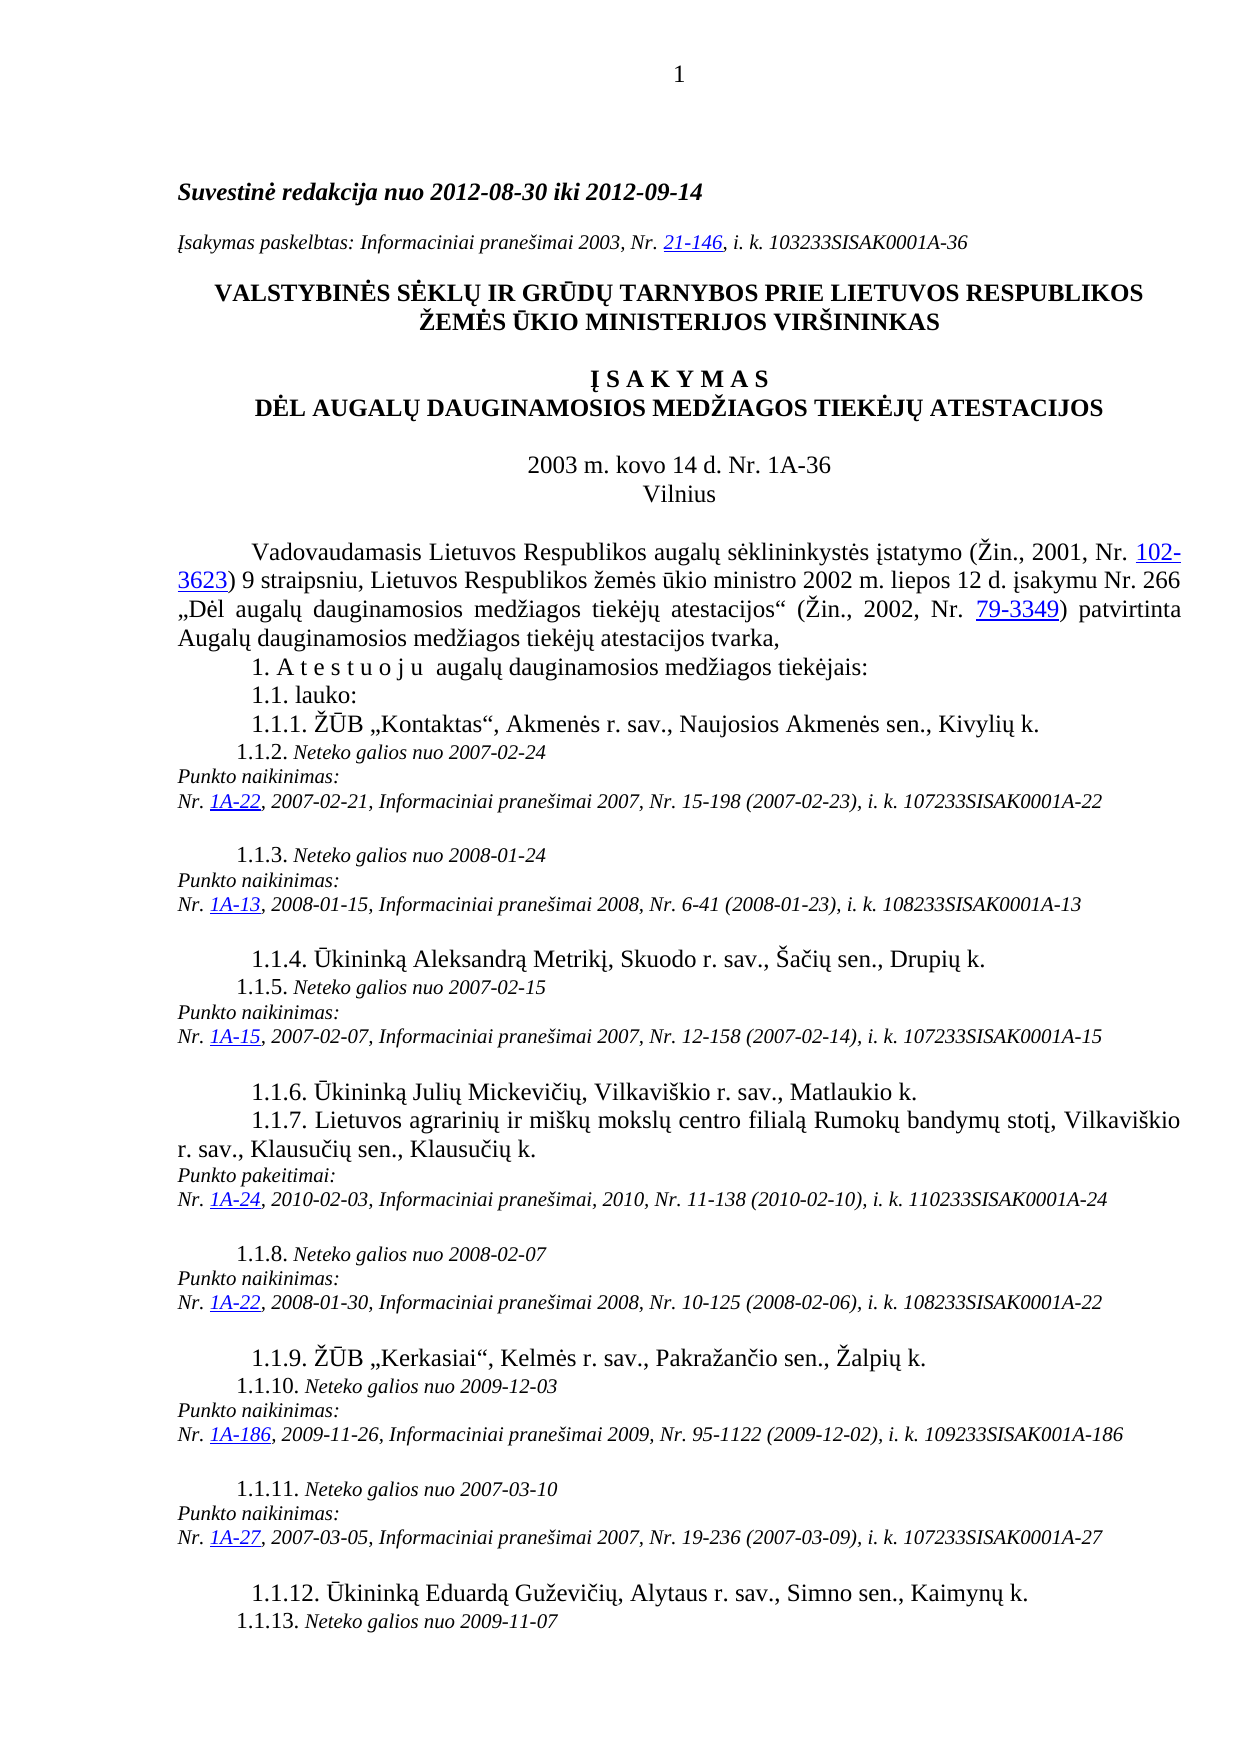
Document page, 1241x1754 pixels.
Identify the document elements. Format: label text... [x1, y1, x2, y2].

text VALSTYBINĖS SĖKLŲ IR GRŪDŲ TARNYBOS PRIE LIETUVOS RESPUBLIKOS ŽEMĖS ŪKIO MINISTERIJOS VIRŠININKAS [177, 278, 1181, 336]
text 1.1.9. ŽŪB „Kerkasiai“, Kelmės r. sav., Pakražančio sen., Žalpių k. [177, 1343, 1181, 1372]
text 1.1.4. Ūkininką Aleksandrą Metrikį, Skuodo r. sav., Šačių sen., Drupių k. [177, 944, 1181, 973]
text Suvestinė redakcija nuo 2012-08-30 iki 2012-09-14 [177, 177, 1181, 206]
text 1.1.10. Neteko galios nuo 2009-12-03 [177, 1372, 1181, 1398]
text 1.1.12. Ūkininką Eduardą Guževičių, Alytaus r. sav., Simno sen., Kaimynų k. [177, 1578, 1181, 1607]
text 1.1.8. Neteko galios nuo 2008-02-07 [177, 1240, 1181, 1266]
text 1.1.7. Lietuvos agrarinių ir miškų mokslų centro filialą Rumokų bandymų stotį, Vilkaviškio r. sav., Klausučių sen., Klausučių k. [177, 1105, 1181, 1163]
text Nr. 1A-27, 2007-03-05, Informaciniai pranešimai 2007, Nr. 19-236 (2007-03-09), i. k. 107233SISAK0001A-27 [177, 1525, 1181, 1549]
text Vilnius [177, 479, 1181, 508]
text Punkto naikinimas: [177, 1000, 1181, 1024]
text 1.1.3. Neteko galios nuo 2008-01-24 [177, 841, 1181, 868]
text 1.1.2. Neteko galios nuo 2007-02-24 [177, 738, 1181, 764]
text Nr. 1A-22, 2008-01-30, Informaciniai pranešimai 2008, Nr. 10-125 (2008-02-06), i. k. 108233SISAK0001A-22 [177, 1290, 1181, 1314]
text DĖL AUGALŲ DAUGINAMOSIOS MEDŽIAGOS TIEKĖJŲ ATESTACIJOS [177, 393, 1181, 422]
text Punkto pakeitimai: [177, 1163, 1181, 1187]
text Punkto naikinimas: [177, 1266, 1181, 1290]
text Punkto naikinimas: [177, 1398, 1181, 1422]
text Nr. 1A-24, 2010-02-03, Informaciniai pranešimai, 2010, Nr. 11-138 (2010-02-10), i. k. 110233SISAK0001A-24 [177, 1187, 1181, 1211]
text 1.1.11. Neteko galios nuo 2007-03-10 [177, 1475, 1181, 1501]
text Įsakymas paskelbtas: Informaciniai pranešimai 2003, Nr. 21-146, i. k. 103233SISAK0001A-36 [177, 230, 1181, 254]
text 1.1.13. Neteko galios nuo 2009-11-07 [177, 1607, 1181, 1633]
text 1.1.5. Neteko galios nuo 2007-02-15 [177, 973, 1181, 1000]
text Nr. 1A-186, 2009-11-26, Informaciniai pranešimai 2009, Nr. 95-1122 (2009-12-02), i. k. 109233SISAK001A-186 [177, 1422, 1181, 1446]
text 1.1.6. Ūkininką Julių Mickevičių, Vilkaviškio r. sav., Matlaukio k. [177, 1077, 1181, 1105]
text Nr. 1A-15, 2007-02-07, Informaciniai pranešimai 2007, Nr. 12-158 (2007-02-14), i. k. 107233SISAK0001A-15 [177, 1024, 1181, 1048]
text Punkto naikinimas: [177, 868, 1181, 892]
text Punkto naikinimas: [177, 1501, 1181, 1525]
text 1.1.1. ŽŪB „Kontaktas“, Akmenės r. sav., Naujosios Akmenės sen., Kivylių k. [177, 709, 1181, 738]
text Nr. 1A-22, 2007-02-21, Informaciniai pranešimai 2007, Nr. 15-198 (2007-02-23), i. k. 107233SISAK0001A-22 [177, 788, 1181, 813]
text Punkto naikinimas: [177, 764, 1181, 788]
text Vadovaudamasis Lietuvos Respublikos augalų sėklininkystės įstatymo (Žin., 2001, Nr. 102-3623) 9 straipsniu, Lietuvos Respublikos žemės ūkio ministro 2002 m. liepos 12 d. įsakymu Nr. 266 „Dėl augalų dauginamosios medžiagos tiekėjų atestacijos“ (Žin., 2002, Nr. 79-3349) patvirtinta Augalų dauginamosios medžiagos tiekėjų atestacijos tvarka, [177, 537, 1181, 652]
text 2003 m. kovo 14 d. Nr. 1A-36 [177, 451, 1181, 479]
text Nr. 1A-13, 2008-01-15, Informaciniai pranešimai 2008, Nr. 6-41 (2008-01-23), i. k. 108233SISAK0001A-13 [177, 892, 1181, 916]
text 1. Atestuoju augalų dauginamosios medžiagos tiekėjais: [177, 652, 1181, 681]
text 1.1. lauko: [177, 681, 1181, 709]
text Į S A K Y M A S [177, 364, 1181, 393]
